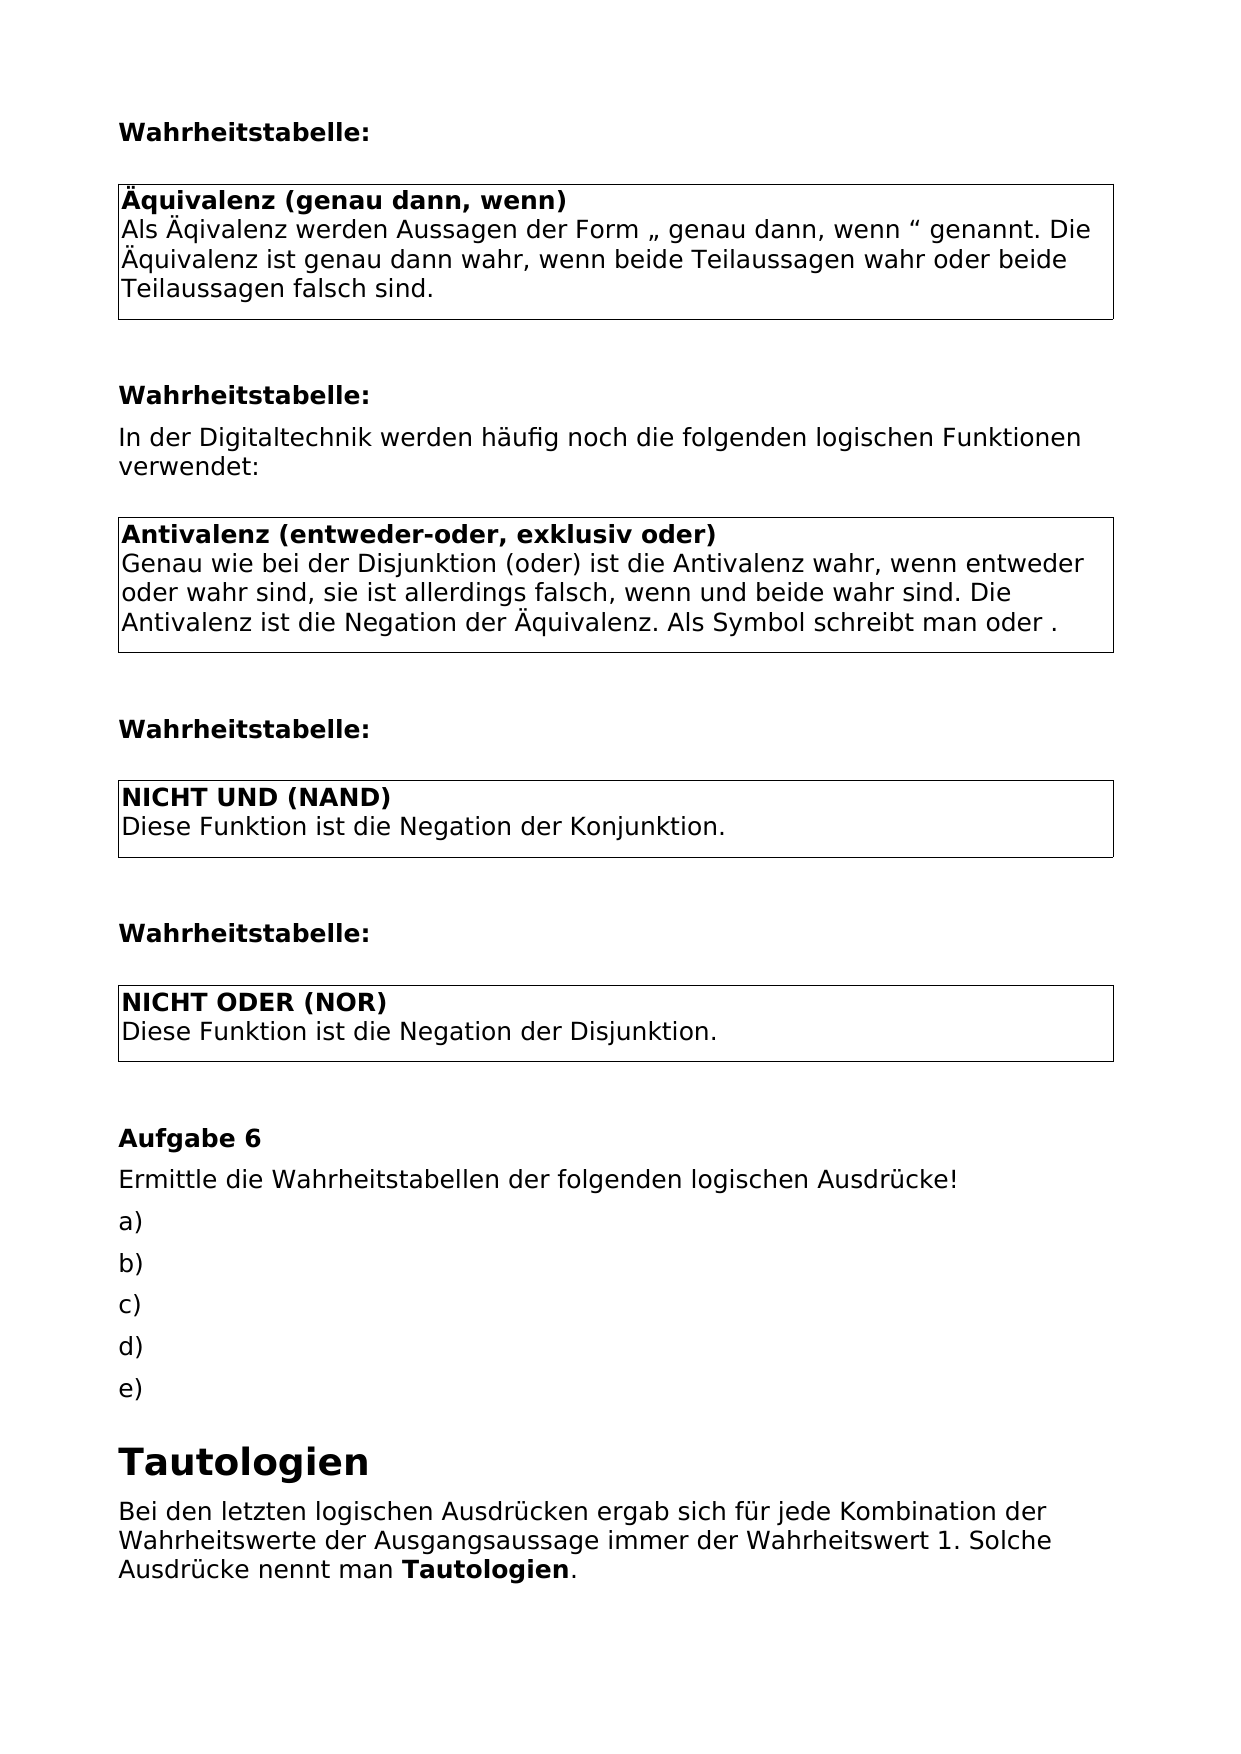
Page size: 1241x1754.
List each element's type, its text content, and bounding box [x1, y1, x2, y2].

text c) [118, 1291, 1122, 1320]
table_header NICHT ODER (NOR) Diese Funktion ist die Negation der Disjunktion. [119, 986, 1113, 1061]
text b) [118, 1249, 1122, 1278]
text d) [118, 1332, 1122, 1361]
text In der Digitaltechnik werden häufig noch die folgenden logischen Funktionen verwendet: [118, 423, 1122, 481]
text Wahrheitstabelle: [118, 118, 1122, 147]
text Wahrheitstabelle: [118, 715, 1122, 744]
text Wahrheitstabelle: [118, 381, 1122, 410]
text Bei den letzten logischen Ausdrücken ergab sich für jede Kombination der Wahrheitswerte der Ausgangsaussage immer der Wahrheitswert 1. Solche Ausdrücke nennt man Tautologien. [118, 1497, 1122, 1584]
text a) [118, 1207, 1122, 1236]
table_header Äquivalenz (genau dann, wenn) Als Äqivalenz werden Aussagen der Form „ genau dann, wenn “ genannt. Die Äquivalenz ist genau dann wahr, wenn beide Teilaussagen wahr oder beide Teilaussagen falsch sind. [119, 185, 1113, 318]
text e) [118, 1374, 1122, 1403]
text Wahrheitstabelle: [118, 919, 1122, 948]
table_header Antivalenz (entweder-oder, exklusiv oder) Genau wie bei der Disjunktion (oder) ist die Antivalenz wahr, wenn entweder oder wahr sind, sie ist allerdings falsch, wenn und beide wahr sind. Die Antivalenz ist die Negation der Äquivalenz. Als Symbol schreibt man oder . [119, 518, 1113, 652]
subtitle Tautologien [118, 1441, 1122, 1484]
text Ermittle die Wahrheitstabellen der folgenden logischen Ausdrücke! [118, 1166, 1122, 1195]
table_header NICHT UND (NAND) Diese Funktion ist die Negation der Konjunktion. [119, 781, 1113, 857]
text Aufgabe 6 [118, 1124, 1122, 1153]
